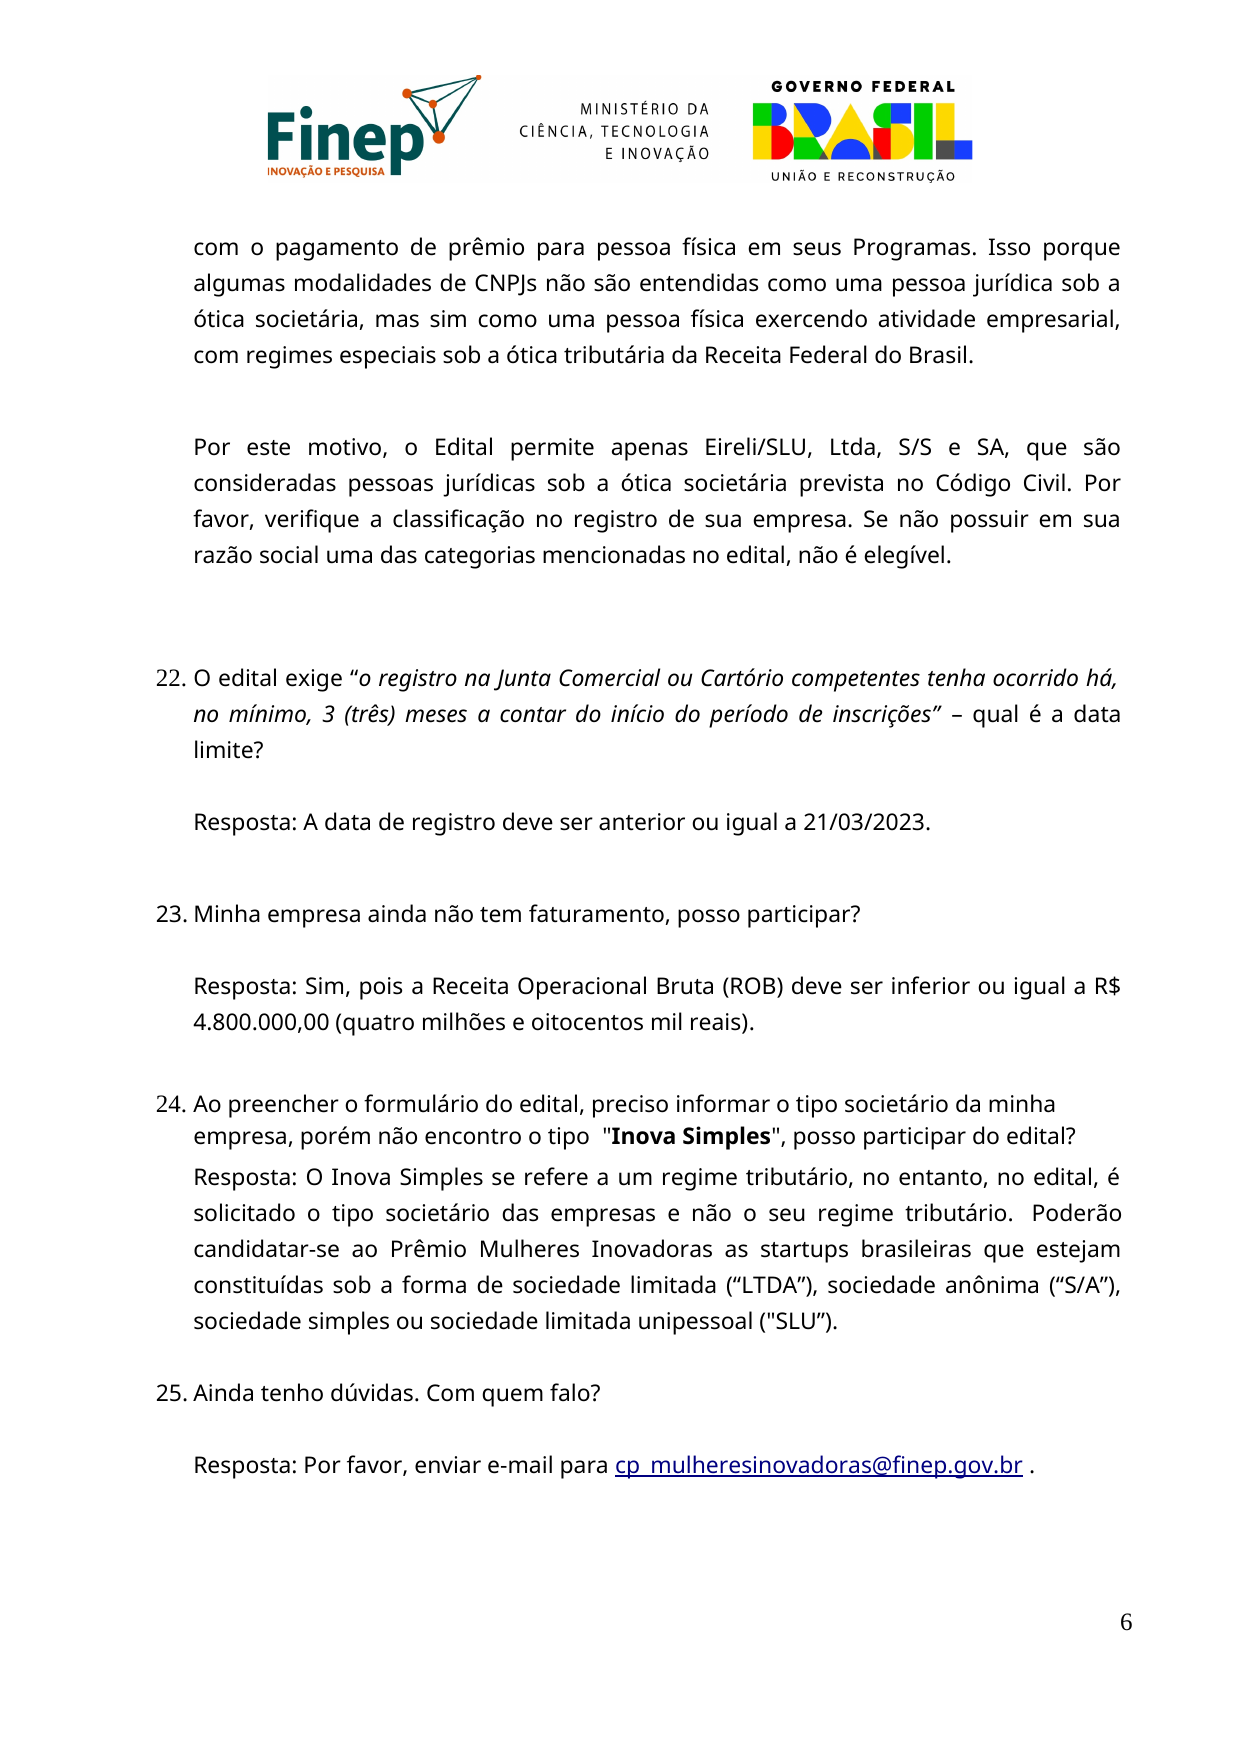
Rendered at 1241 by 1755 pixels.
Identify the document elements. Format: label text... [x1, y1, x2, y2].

list Resposta: O Inova Simples se refere a um regime tributário, no entanto, no edital, é solicitado o tipo societário das empresas e não o seu regime tributário. Poderão candidatar-se ao Prêmio Mulheres Inovadoras as startups brasileiras que estejam constituídas sob a forma de sociedade limitada (“LTDA”), sociedade anônima (“S/A”), sociedade simples ou sociedade limitada unipessoal ("SLU”). [193, 1161, 1122, 1336]
list Resposta: Sim, pois a Receita Operacional Bruta (ROB) deve ser inferior ou igual a R$ 4.800.000,00 (quatro milhões e oitocentos mil reais). [193, 970, 1122, 1037]
list Minha empresa ainda não tem faturamento, posso participar? [156, 898, 1122, 929]
list Por este motivo, o Edital permite apenas Eireli/SLU, Ltda, S/S e SA, que são consideradas pessoas jurídicas sob a ótica societária prevista no Código Civil. Por favor, verifique a classificação no registro de sua empresa. Se não possuir em sua razão social uma das categorias mencionadas no edital, não é elegível. [193, 431, 1122, 570]
list Resposta: A data de registro deve ser anterior ou igual a 21/03/2023. [193, 806, 1122, 837]
list Ainda tenho dúvidas. Com quem falo? [156, 1377, 1122, 1408]
list Resposta: Por favor, enviar e-mail para cp_mulheresinovadoras@finep.gov.br . [193, 1449, 1122, 1480]
list O edital exige “o registro na Junta Comercial ou Cartório competentes tenha ocorrido há, no mínimo, 3 (três) meses a contar do início do período de inscrições” – qual é a data limite? [156, 662, 1122, 765]
list Ao preencher o formulário do edital, preciso informar o tipo societário da minha empresa, porém não encontro o tipo "Inova Simples", posso participar do edital? [156, 1088, 1122, 1151]
list com o pagamento de prêmio para pessoa física em seus Programas. Isso porque algumas modalidades de CNPJs não são entendidas como uma pessoa jurídica sob a ótica societária, mas sim como uma pessoa física exercendo atividade empresarial, com regimes especiais sob a ótica tributária da Receita Federal do Brasil. [193, 231, 1122, 370]
